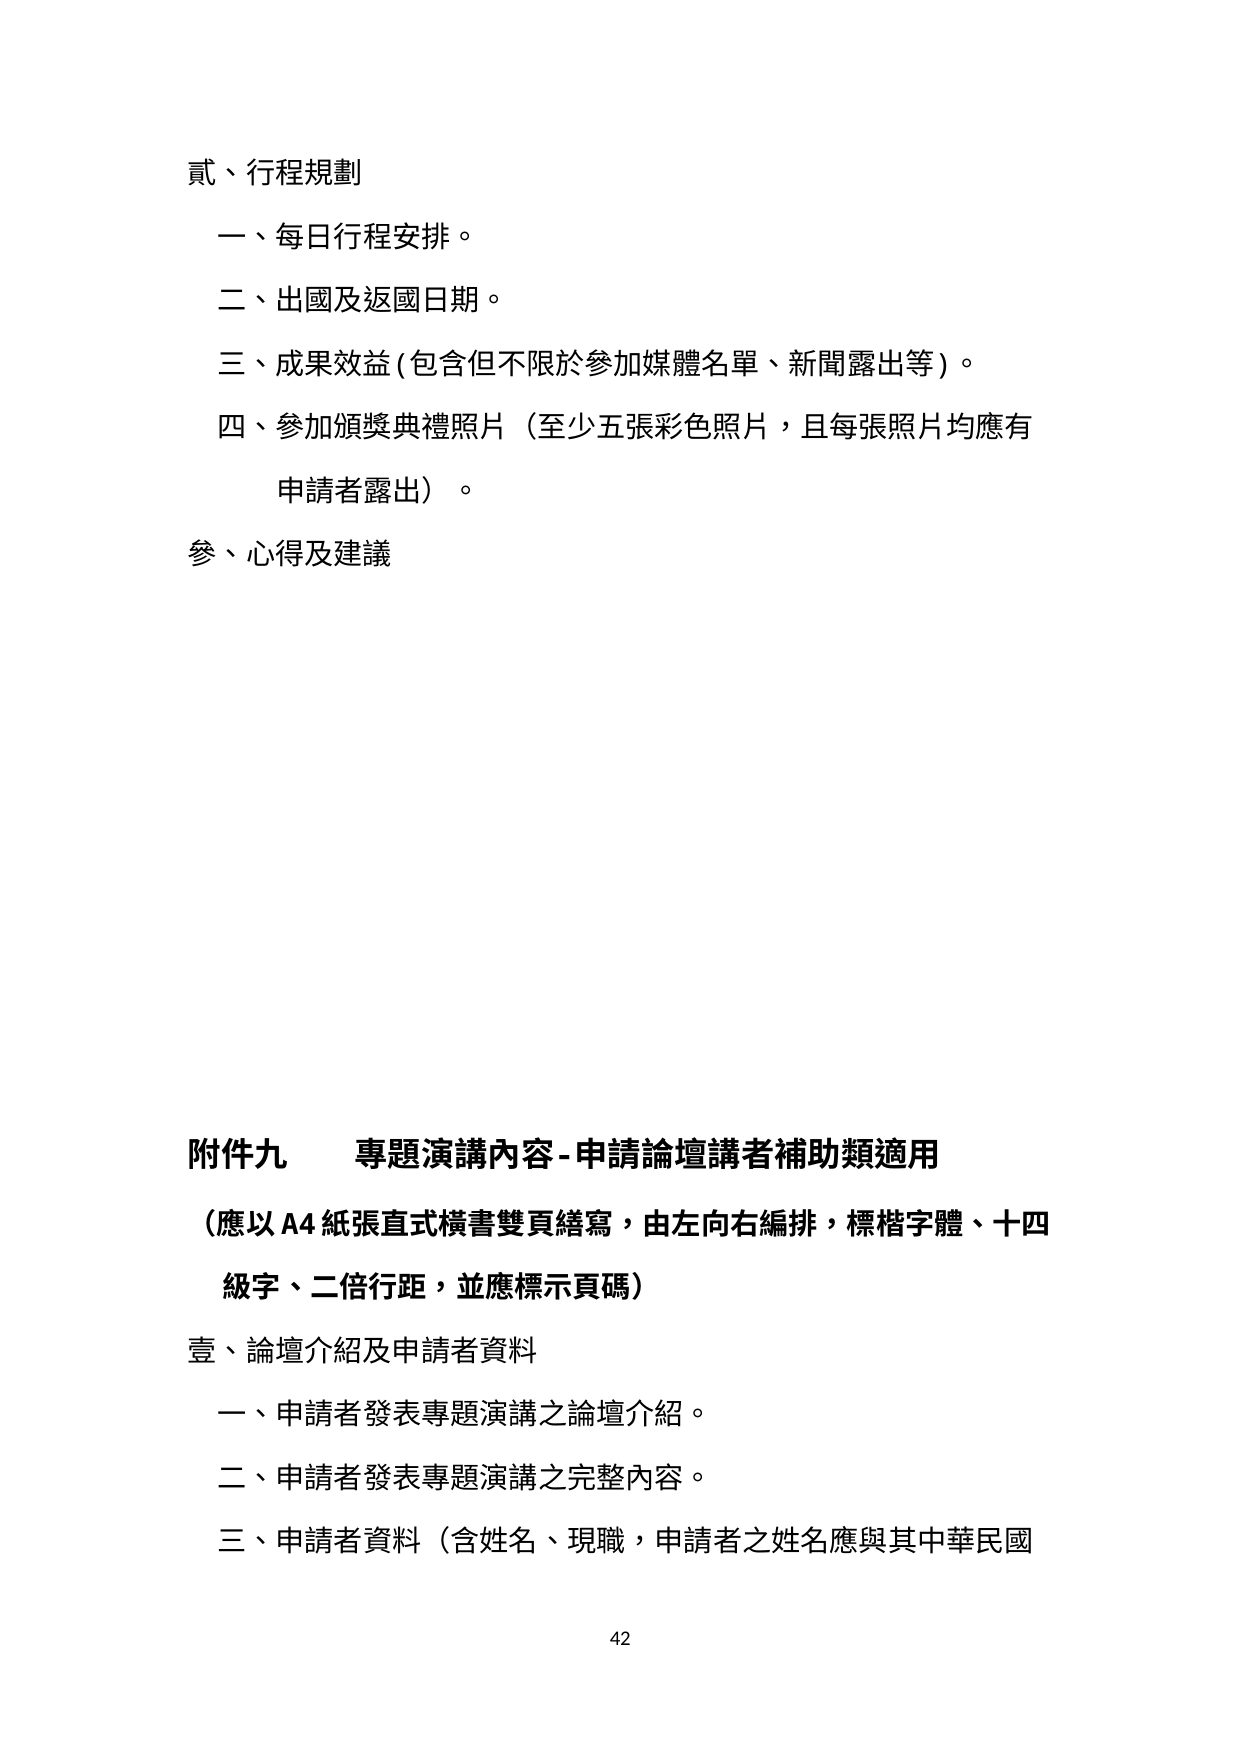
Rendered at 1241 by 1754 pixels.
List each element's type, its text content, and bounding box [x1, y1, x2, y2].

text 三、成果效益(包含但不限於參加媒體名單、新聞露出等)。 [217, 340, 1053, 383]
text （應以A4紙張直式橫書雙頁繕寫，由左向右編排，標楷字體、十四 [187, 1200, 1053, 1243]
text 一、每日行程安排。 [217, 213, 1053, 256]
text 參、心得及建議 [187, 531, 1053, 573]
text 級字、二倍行距，並應標示頁碼） [187, 1264, 1053, 1306]
text 四、參加頒獎典禮照片（至少五張彩色照片，且每張照片均應有申請者露出）。 [217, 404, 1053, 509]
text 二、出國及返國日期。 [217, 277, 1053, 319]
text 二、申請者發表專題演講之完整內容。 [217, 1454, 1053, 1496]
text 貳、行程規劃 [187, 150, 1053, 192]
text 三、申請者資料（含姓名、現職，申請者之姓名應與其中華民國 [217, 1518, 1053, 1560]
text 壹、論壇介紹及申請者資料 [187, 1327, 1053, 1369]
text 附件九 專題演講內容-申請論壇講者補助類適用 [187, 1128, 1053, 1176]
text 一、申請者發表專題演講之論壇介紹。 [217, 1391, 1053, 1433]
